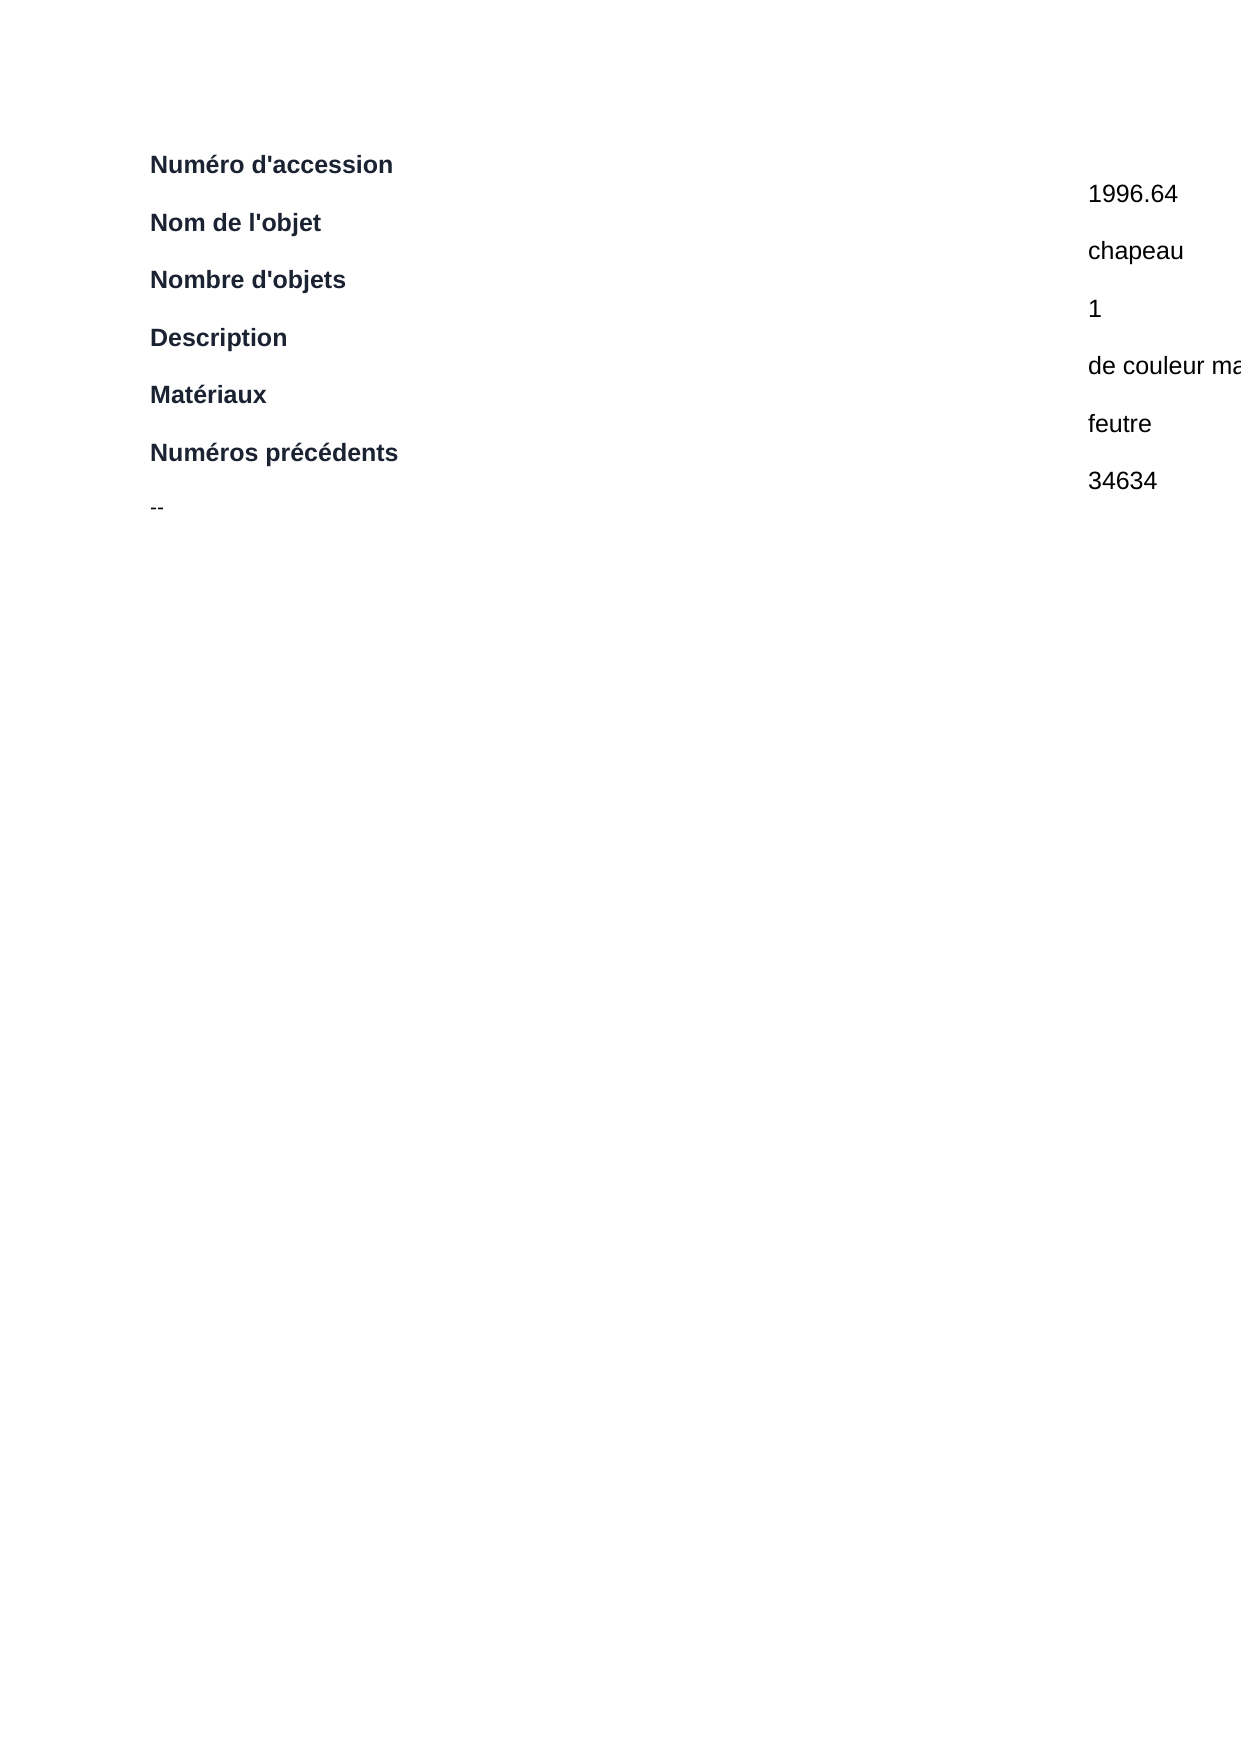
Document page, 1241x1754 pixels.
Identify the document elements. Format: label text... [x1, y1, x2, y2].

text Nom de l'objet [150, 207, 1090, 236]
text Nombre d'objets [150, 265, 1090, 294]
text 1 [1088, 294, 1240, 322]
text de couleur mauve. Sangle pour le cou. Pour dames [1088, 351, 1240, 380]
text Numéro d'accession [150, 150, 1090, 179]
text 34634 [1088, 466, 1240, 495]
text -- [150, 495, 1090, 519]
text Description [150, 322, 1090, 351]
text Matériaux [150, 380, 1090, 409]
text Numéros précédents [150, 437, 1090, 466]
text feutre [1088, 409, 1240, 437]
text chapeau [1088, 236, 1240, 265]
text 1996.64 [1088, 179, 1240, 207]
